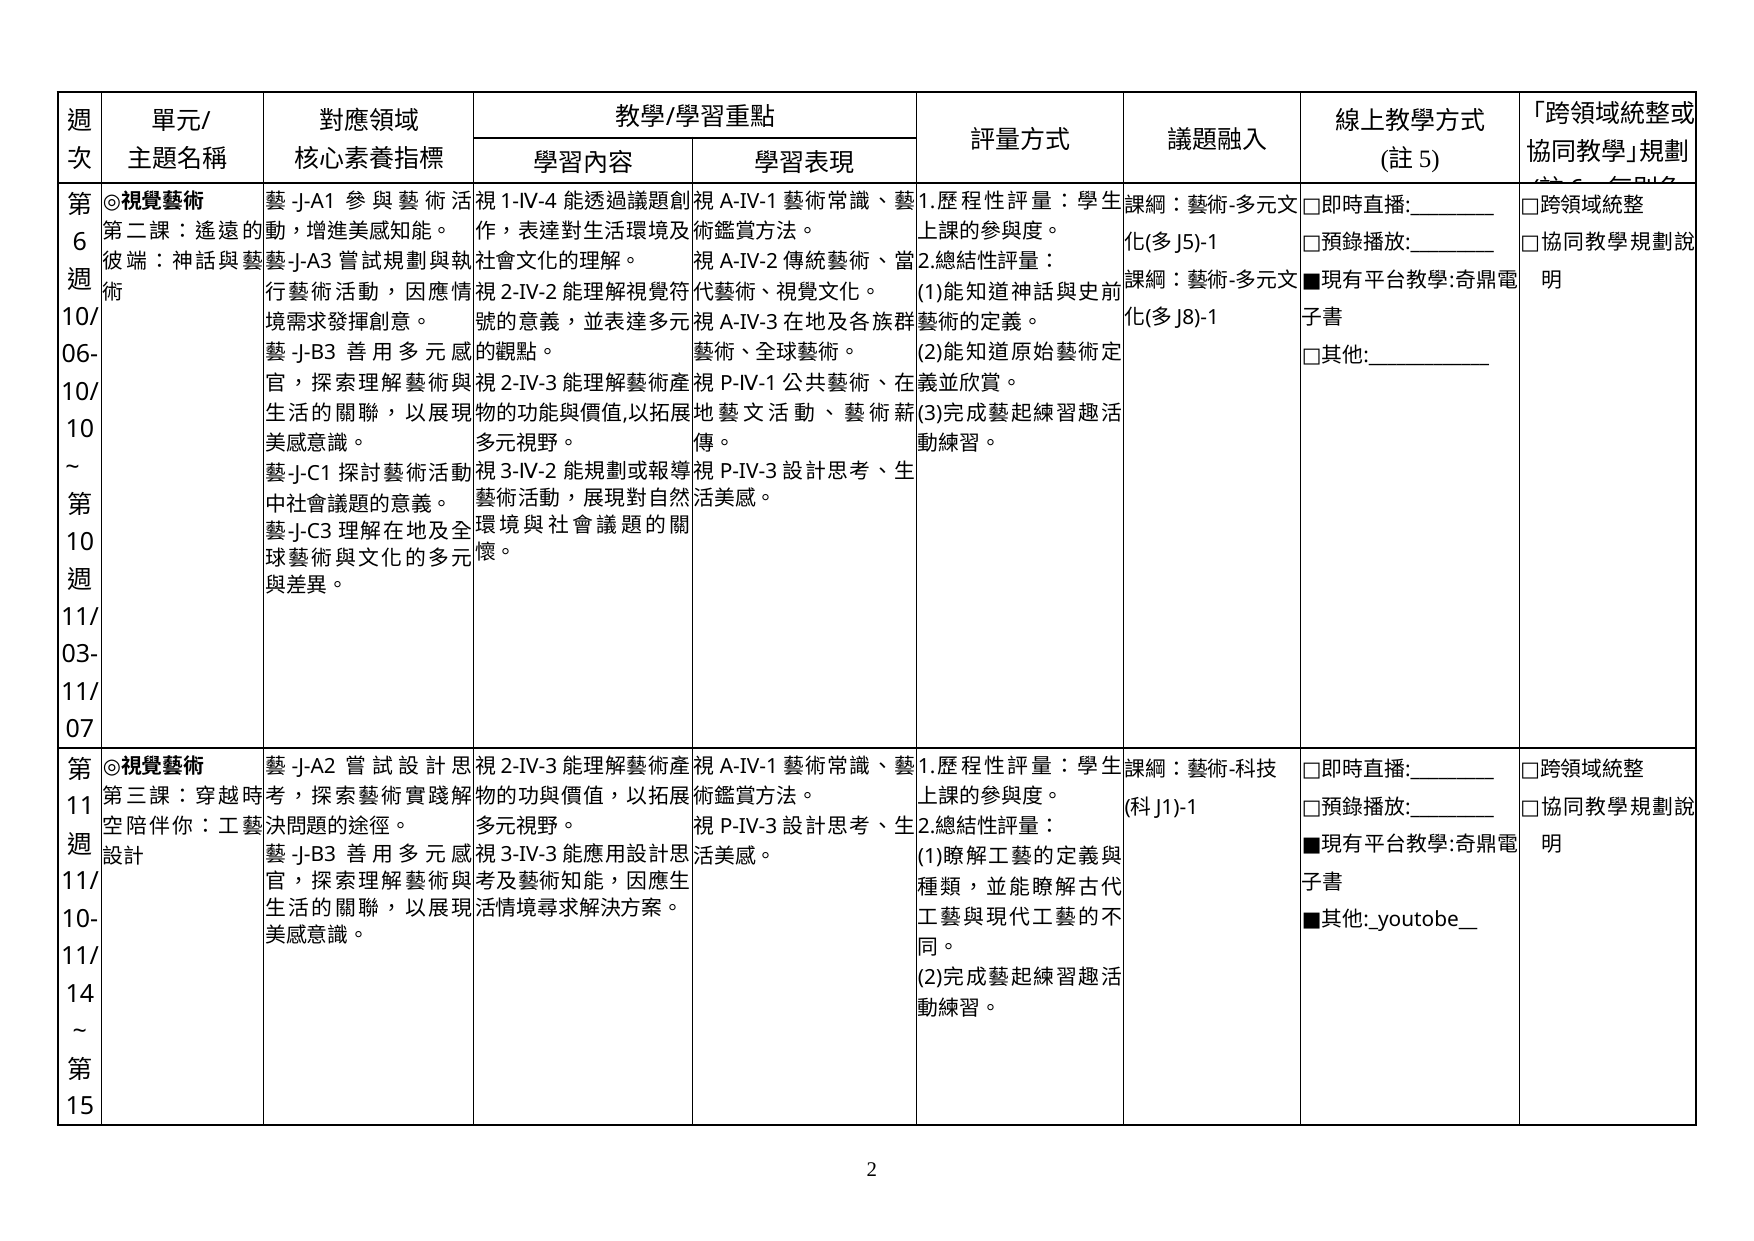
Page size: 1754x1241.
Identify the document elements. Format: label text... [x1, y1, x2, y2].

table_cell 視1-Ⅳ-4 能透過議題創作，表達對生活環境及社會文化的理解。 視2-IV-2能理解視覺符號的意義，並表達多元的觀點。 視2-IV-3能理解藝術產物的功能與價值,以拓展多元視野。 視3-Ⅳ-2 能規劃或報導藝術活動，展現對自然環境與社會議題的關懷。 [474, 184, 692, 747]
table_header 「跨領域統整或 協同教學｣規劃 (註6，無則免填) [1520, 93, 1695, 182]
table_cell 視2-IV-3能理解藝術產物的功與價值，以拓展多元視野。 視3-IV-3能應用設計思考及藝術知能，因應生活情境尋求解決方案。 [474, 749, 692, 1124]
table_header 週次 [59, 93, 101, 182]
table_header 對應領域 核心素養指標 [264, 93, 473, 182]
table_cell 藝-J-A1參與藝術活動，增進美感知能。 藝-J-A3嘗試規劃與執行藝術活動，因應情境需求發揮創意。 藝-J-B3善用多元感官，探索理解藝術與生活的關聯，以展現美感意識。 藝-J-C1探討藝術活動中社會議題的意義。 藝-J-C3理解在地及全球藝術與文化的多元與差異。 [264, 184, 473, 747]
table_cell 第 6 週 10/06-10/10 ~ 第10週 11/03-11/07 [59, 184, 101, 747]
table_cell □即時直播:_________ □預錄播放:_________ ■現有平台教學:奇鼎電子書 ■其他:_youtobe__ [1301, 749, 1519, 1124]
table_cell 學習內容 [474, 139, 692, 182]
table_cell 課綱：藝術-多元文化(多J5)-1 課綱：藝術-多元文化(多J8)-1 [1124, 184, 1300, 747]
table_cell ◎視覺藝術 第三課：穿越時空陪伴你：工藝設計 [102, 749, 263, 1124]
table_cell 課綱：藝術-科技(科J1)-1 [1124, 749, 1300, 1124]
table_cell 1.歷程性評量：學生上課的參與度。 2.總結性評量： (1)瞭解工藝的定義與種類，並能瞭解古代工藝與現代工藝的不同。 (2)完成藝起練習趣活動練習。 [917, 749, 1123, 1124]
table_cell 學習表現 [693, 139, 916, 182]
table_cell ◎視覺藝術 第二課：遙遠的彼端：神話與藝術 [102, 184, 263, 747]
table_header 議題融入 [1124, 93, 1300, 182]
table_header 教學/學習重點 [474, 93, 916, 137]
table_cell 1.歷程性評量：學生上課的參與度。 2.總結性評量： (1)能知道神話與史前藝術的定義。 (2)能知道原始藝術定義並欣賞。 (3)完成藝起練習趣活動練習。 [917, 184, 1123, 747]
table_cell 藝-J-A2嘗試設計思考，探索藝術實踐解決問題的途徑。 藝-J-B3善用多元感官，探索理解藝術與生活的關聯，以展現美感意識。 [264, 749, 473, 1124]
table_header 評量方式 [917, 93, 1123, 182]
table_cell □跨領域統整 □協同教學規劃說明 [1520, 184, 1695, 747]
table_cell □即時直播:_________ □預錄播放:_________ ■現有平台教學:奇鼎電子書 □其他:_____________ [1301, 184, 1519, 747]
table_cell 第11週 11/10-11/14 ~ 第15 [59, 749, 101, 1124]
table_cell □跨領域統整 □協同教學規劃說明 [1520, 749, 1695, 1124]
table_header 單元/ 主題名稱 [102, 93, 263, 182]
table_cell 視A-IV-1藝術常識、藝術鑑賞方法。 視P-IV-3設計思考、生活美感。 [693, 749, 916, 1124]
table_cell 視A-IV-1藝術常識、藝術鑑賞方法。 視A-IV-2傳統藝術、當代藝術、視覺文化。 視A-IV-3在地及各族群藝術、全球藝術。 視P-Ⅳ-1公共藝術、在地藝文活動、藝術薪傳。 視P-IV-3設計思考、生活美感。 [693, 184, 916, 747]
table_header 線上教學方式 (註5) [1301, 93, 1519, 182]
